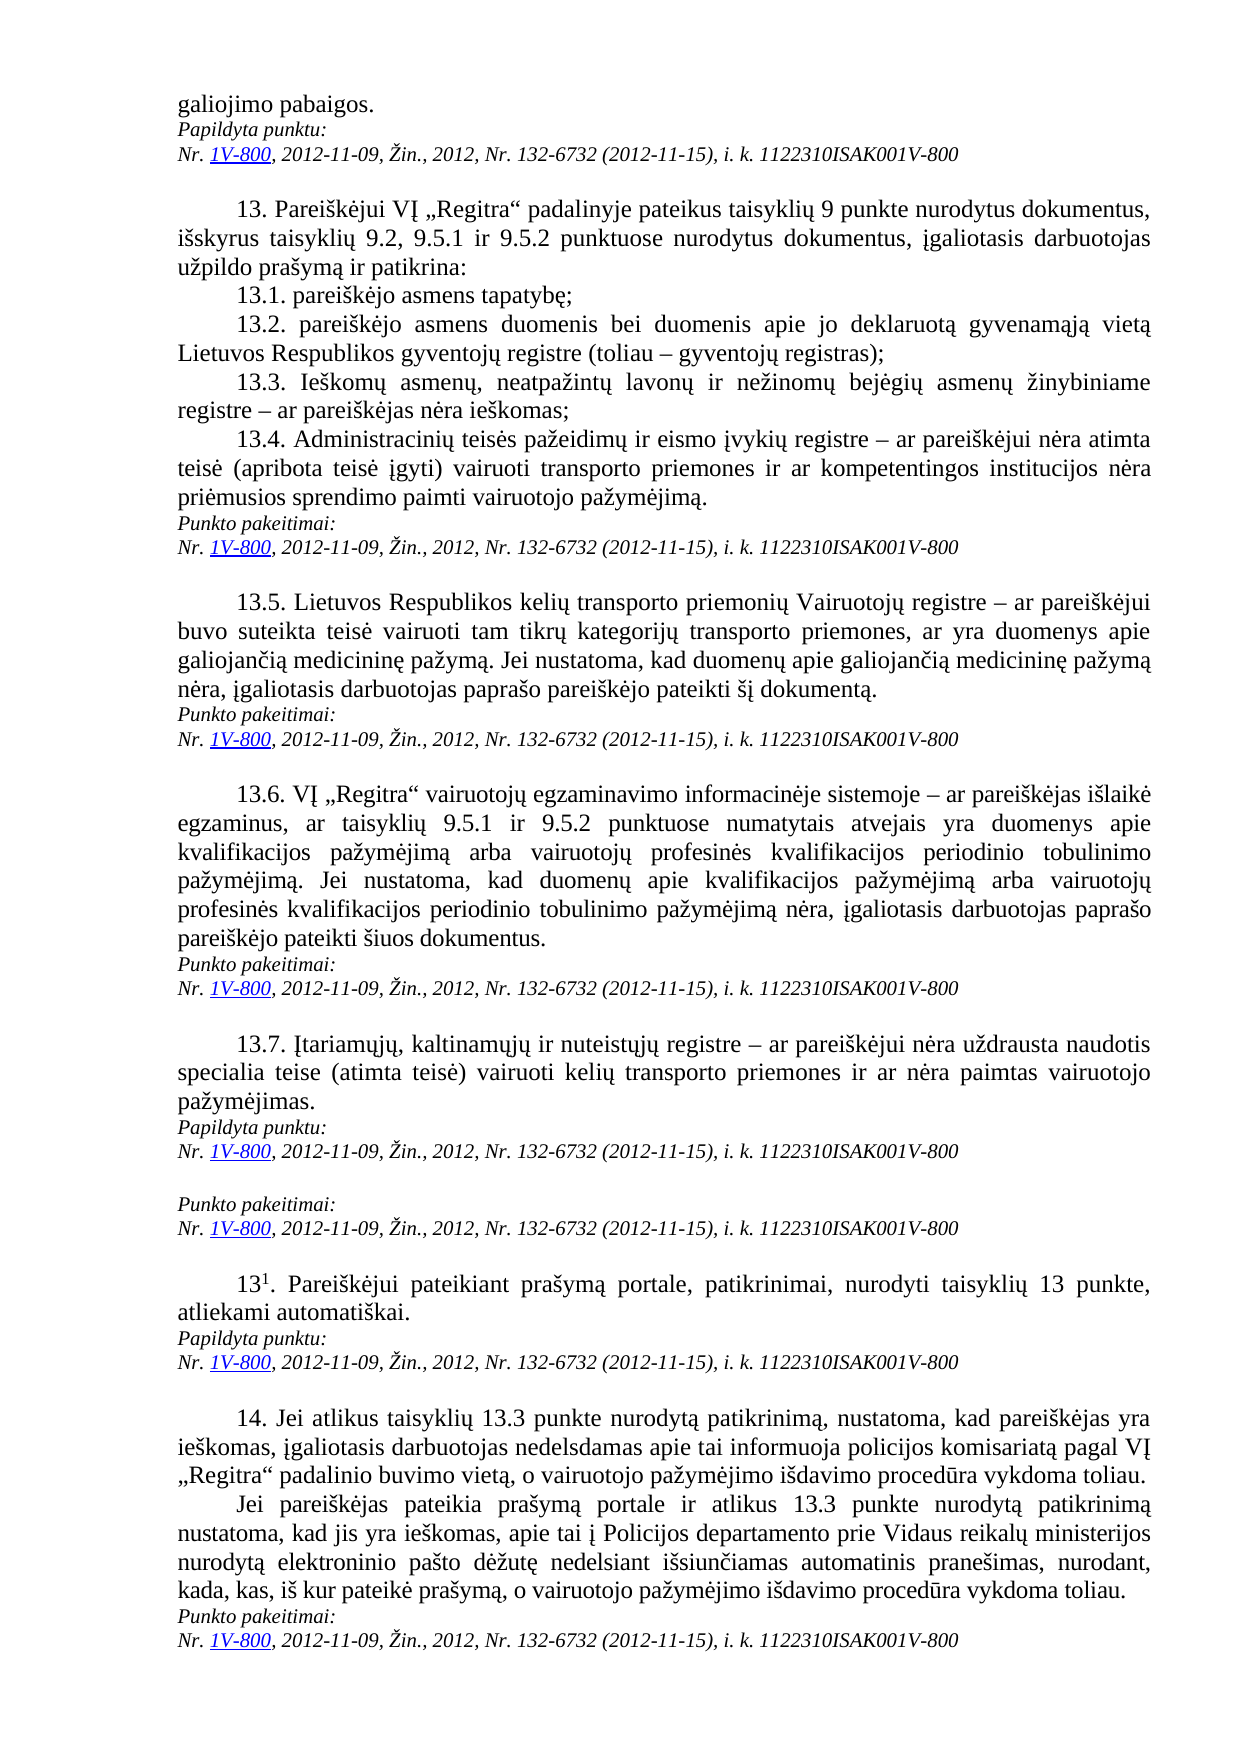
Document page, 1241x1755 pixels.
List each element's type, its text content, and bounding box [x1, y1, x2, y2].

text 13.3. Ieškomų asmenų, neatpažintų lavonų ir nežinomų bejėgių asmenų žinybiniame registre – ar pareiškėjas nėra ieškomas; [177, 367, 1152, 424]
text 13.5. Lietuvos Respublikos kelių transporto priemonių Vairuotojų registre – ar pareiškėjui buvo suteikta teisė vairuoti tam tikrų kategorijų transporto priemones, ar yra duomenys apie galiojančią medicininę pažymą. Jei nustatoma, kad duomenų apie galiojančią medicininę pažymą nėra, įgaliotasis darbuotojas paprašo pareiškėjo pateikti šį dokumentą. [177, 587, 1152, 702]
text 14. Jei atlikus taisyklių 13.3 punkte nurodytą patikrinimą, nustatoma, kad pareiškėjas yra ieškomas, įgaliotasis darbuotojas nedelsdamas apie tai informuoja policijos komisariatą pagal VĮ „Regitra“ padalinio buvimo vietą, o vairuotojo pažymėjimo išdavimo procedūra vykdoma toliau. [177, 1403, 1152, 1489]
text galiojimo pabaigos. [177, 89, 1152, 117]
text 13.2. pareiškėjo asmens duomenis bei duomenis apie jo deklaruotą gyvenamąją vietą Lietuvos Respublikos gyventojų registre (toliau – gyventojų registras); [177, 309, 1152, 367]
text Nr. 1V-800, 2012-11-09, Žin., 2012, Nr. 132-6732 (2012-11-15), i. k. 1122310ISAK001V-800 [177, 534, 1152, 559]
text 13.4. Administracinių teisės pažeidimų ir eismo įvykių registre – ar pareiškėjui nėra atimta teisė (apribota teisė įgyti) vairuoti transporto priemones ir ar kompetentingos institucijos nėra priėmusios sprendimo paimti vairuotojo pažymėjimą. [177, 424, 1152, 511]
text 13. Pareiškėjui VĮ „Regitra“ padalinyje pateikus taisyklių 9 punkte nurodytus dokumentus, išskyrus taisyklių 9.2, 9.5.1 ir 9.5.2 punktuose nurodytus dokumentus, įgaliotasis darbuotojas užpildo prašymą ir patikrina: [177, 194, 1152, 281]
text Punkto pakeitimai: [177, 511, 1152, 534]
text Jei pareiškėjas pateikia prašymą portale ir atlikus 13.3 punkte nurodytą patikrinimą nustatoma, kad jis yra ieškomas, apie tai į Policijos departamento prie Vidaus reikalų ministerijos nurodytą elektroninio pašto dėžutę nedelsiant išsiunčiamas automatinis pranešimas, nurodant, kada, kas, iš kur pateikė prašymą, o vairuotojo pažymėjimo išdavimo procedūra vykdoma toliau. [177, 1489, 1152, 1604]
text Punkto pakeitimai: [177, 1192, 1152, 1216]
text Punkto pakeitimai: [177, 1604, 1152, 1628]
text 131. Pareiškėjui pateikiant prašymą portale, patikrinimai, nurodyti taisyklių 13 punkte, atliekami automatiškai. [177, 1269, 1152, 1326]
text Nr. 1V-800, 2012-11-09, Žin., 2012, Nr. 132-6732 (2012-11-15), i. k. 1122310ISAK001V-800 [177, 1628, 1152, 1652]
text Punkto pakeitimai: [177, 702, 1152, 726]
text 13.6. VĮ „Regitra“ vairuotojų egzaminavimo informacinėje sistemoje – ar pareiškėjas išlaikė egzaminus, ar taisyklių 9.5.1 ir 9.5.2 punktuose numatytais atvejais yra duomenys apie kvalifikacijos pažymėjimą arba vairuotojų profesinės kvalifikacijos periodinio tobulinimo pažymėjimą. Jei nustatoma, kad duomenų apie kvalifikacijos pažymėjimą arba vairuotojų profesinės kvalifikacijos periodinio tobulinimo pažymėjimą nėra, įgaliotasis darbuotojas paprašo pareiškėjo pateikti šiuos dokumentus. [177, 779, 1152, 952]
text Papildyta punktu: [177, 1326, 1152, 1350]
text Nr. 1V-800, 2012-11-09, Žin., 2012, Nr. 132-6732 (2012-11-15), i. k. 1122310ISAK001V-800 [177, 726, 1152, 751]
text Nr. 1V-800, 2012-11-09, Žin., 2012, Nr. 132-6732 (2012-11-15), i. k. 1122310ISAK001V-800 [177, 1216, 1152, 1240]
text Nr. 1V-800, 2012-11-09, Žin., 2012, Nr. 132-6732 (2012-11-15), i. k. 1122310ISAK001V-800 [177, 1350, 1152, 1374]
text 13.7. Įtariamųjų, kaltinamųjų ir nuteistųjų registre – ar pareiškėjui nėra uždrausta naudotis specialia teise (atimta teisė) vairuoti kelių transporto priemones ir ar nėra paimtas vairuotojo pažymėjimas. [177, 1029, 1152, 1115]
text Nr. 1V-800, 2012-11-09, Žin., 2012, Nr. 132-6732 (2012-11-15), i. k. 1122310ISAK001V-800 [177, 141, 1152, 166]
text Nr. 1V-800, 2012-11-09, Žin., 2012, Nr. 132-6732 (2012-11-15), i. k. 1122310ISAK001V-800 [177, 976, 1152, 1000]
text Papildyta punktu: [177, 117, 1152, 141]
text Punkto pakeitimai: [177, 952, 1152, 976]
text Nr. 1V-800, 2012-11-09, Žin., 2012, Nr. 132-6732 (2012-11-15), i. k. 1122310ISAK001V-800 [177, 1139, 1152, 1163]
text 13.1. pareiškėjo asmens tapatybę; [177, 281, 1152, 309]
text Papildyta punktu: [177, 1115, 1152, 1139]
